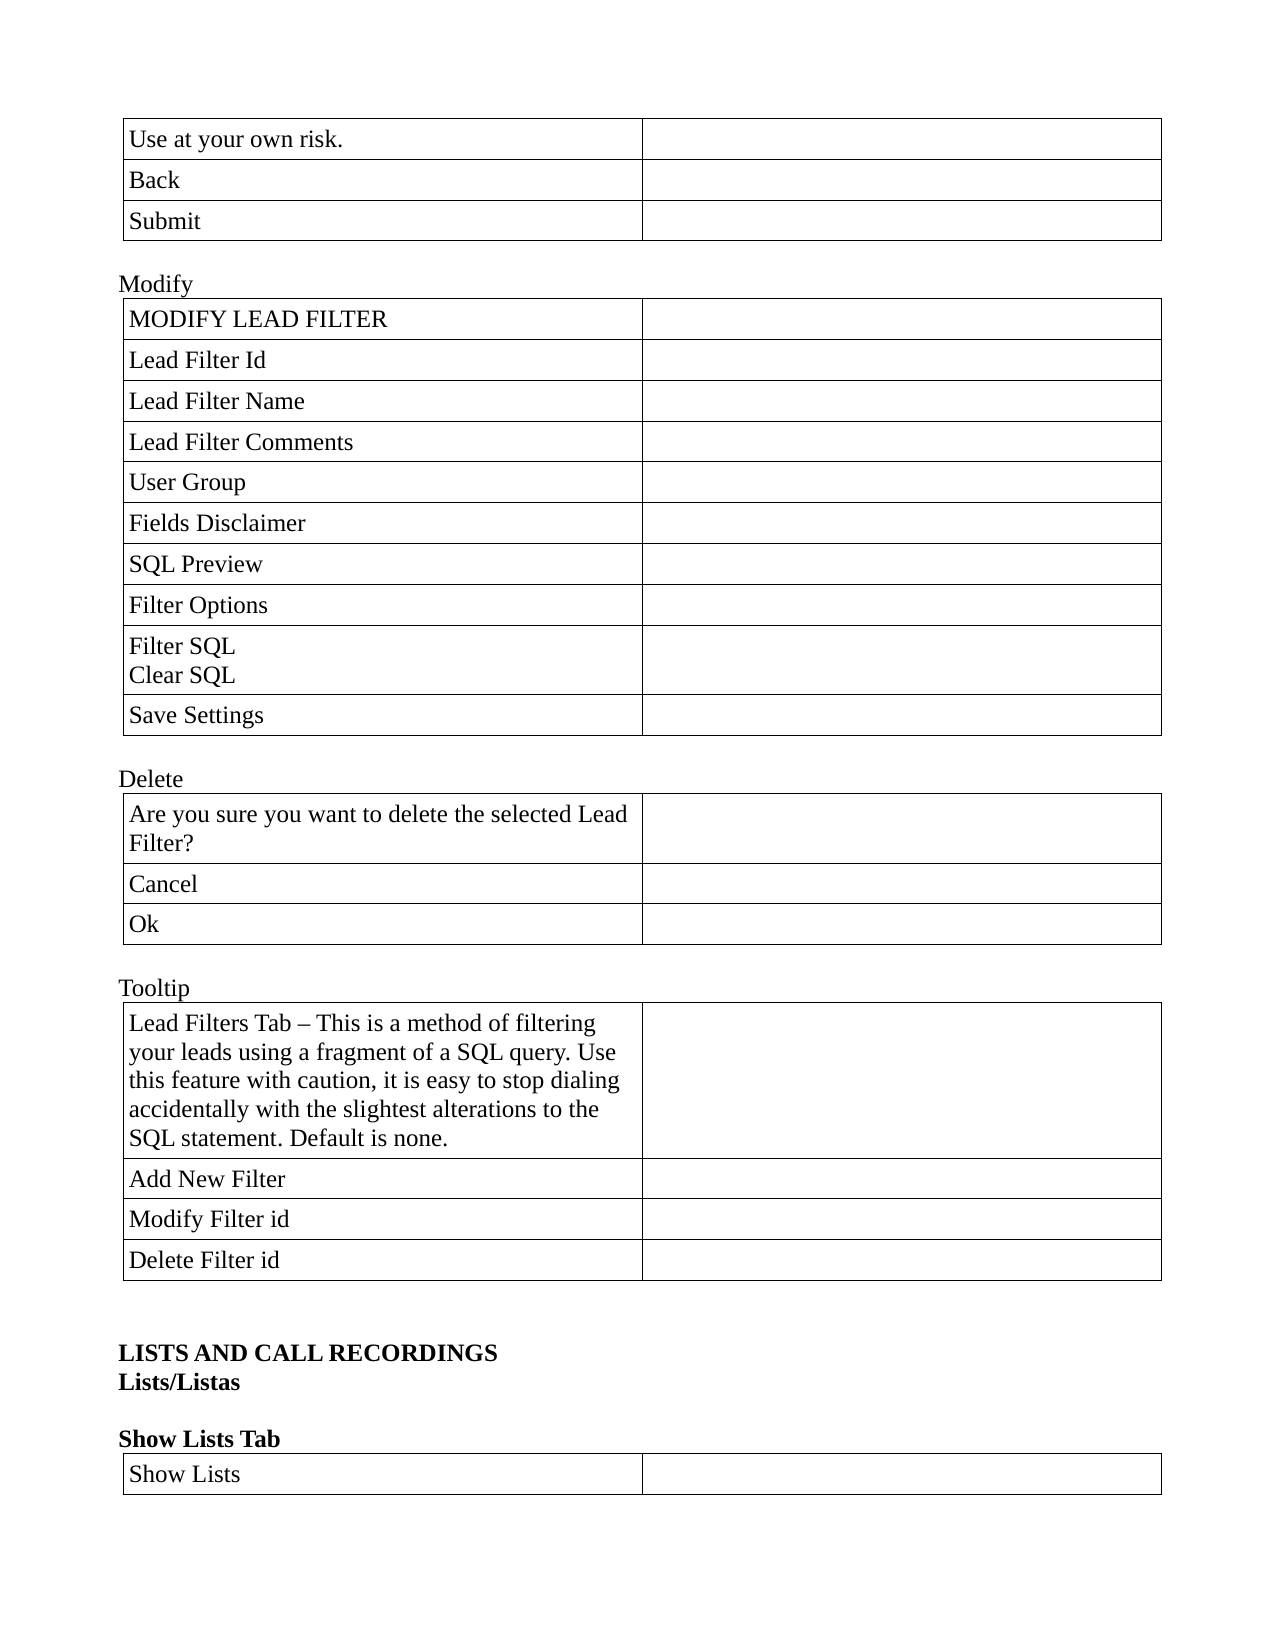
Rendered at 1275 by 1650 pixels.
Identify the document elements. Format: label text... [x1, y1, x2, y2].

table_header MODIFY LEAD FILTER [124, 299, 642, 339]
table_cell [643, 864, 1161, 903]
table_cell [643, 462, 1161, 502]
text LISTS AND CALL RECORDINGS [118, 1338, 1157, 1367]
table_cell [643, 1240, 1161, 1280]
table_header Show Lists [124, 1454, 642, 1493]
table_cell [643, 503, 1161, 543]
text Lists/Listas [118, 1367, 1157, 1395]
table_header [643, 585, 1161, 625]
table_header [643, 119, 1161, 159]
table_cell Lead Filter Name [124, 381, 642, 421]
table_cell [643, 904, 1161, 944]
text Modify [118, 269, 1157, 298]
table_cell [643, 201, 1161, 240]
table_header [643, 1003, 1161, 1158]
table_cell Save Settings [124, 695, 642, 735]
text Tooltip [118, 973, 1157, 1002]
table_cell [643, 422, 1161, 461]
table_cell Filter SQL Clear SQL [124, 626, 642, 694]
table_cell [643, 160, 1161, 199]
table_header Are you sure you want to delete the selected Lead Filter? [124, 794, 642, 862]
table_header Lead Filters Tab – This is a method of filtering your leads using a fragment of a SQL query. Use this feature with caution, it is easy to stop dialing accidentally with the slightest alterations to the SQL statement. Default is none. [124, 1003, 642, 1158]
table_cell [643, 695, 1161, 735]
table_cell Submit [124, 201, 642, 240]
table_cell [643, 340, 1161, 380]
table_cell [643, 1159, 1161, 1198]
table_cell Lead Filter Id [124, 340, 642, 380]
table_header [643, 299, 1161, 339]
table_cell Modify Filter id [124, 1199, 642, 1239]
text Delete [118, 764, 1157, 793]
table_cell Fields Disclaimer [124, 503, 642, 543]
table_cell Cancel [124, 864, 642, 903]
table_header Use at your own risk. [124, 119, 642, 159]
table_cell Delete Filter id [124, 1240, 642, 1280]
table_cell SQL Preview [124, 544, 642, 583]
text Show Lists Tab [118, 1424, 1157, 1453]
table_cell User Group [124, 462, 642, 502]
table_header [643, 794, 1161, 862]
table_header [643, 1454, 1161, 1493]
table_cell [643, 544, 1161, 583]
table_cell Back [124, 160, 642, 199]
table_cell Ok [124, 904, 642, 944]
table_cell [643, 381, 1161, 421]
table_header Filter Options [124, 585, 642, 625]
table_cell Lead Filter Comments [124, 422, 642, 461]
table_cell [643, 1199, 1161, 1239]
table_cell [643, 626, 1161, 694]
table_cell Add New Filter [124, 1159, 642, 1198]
